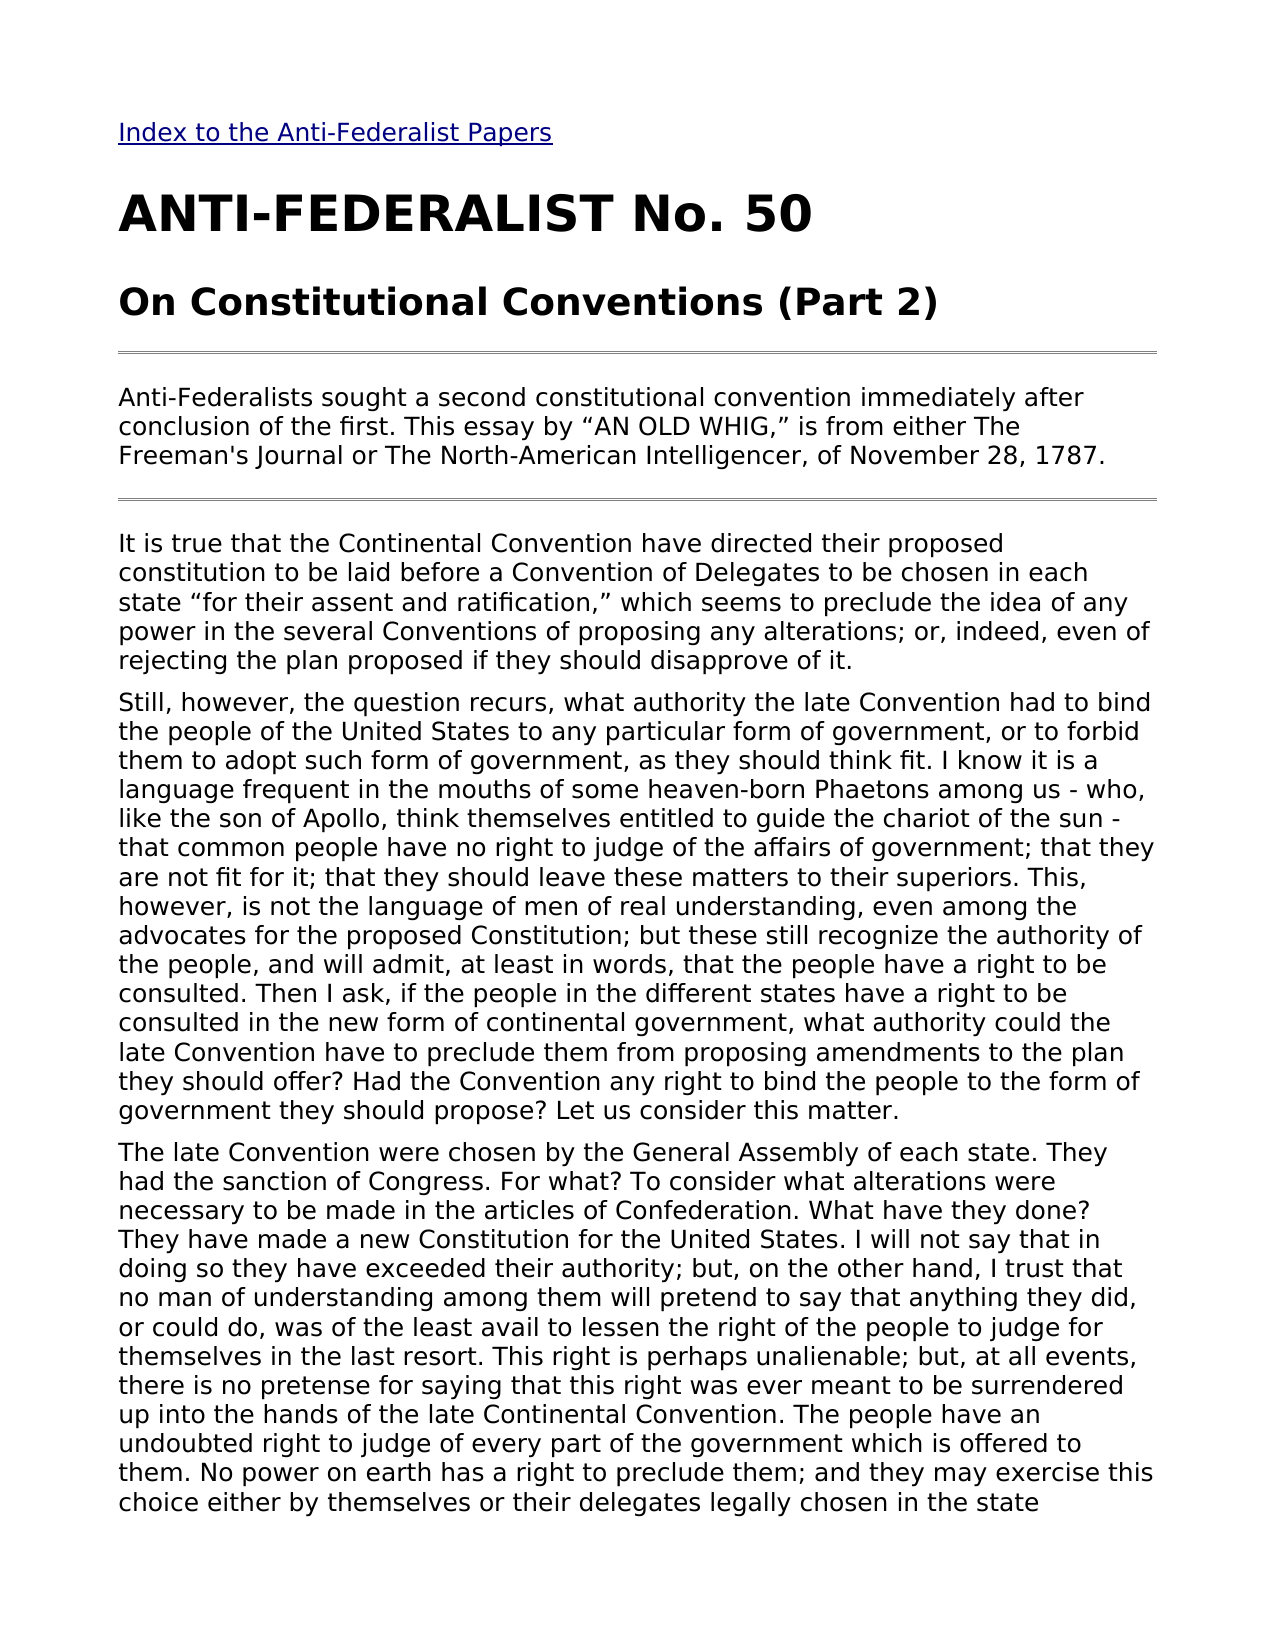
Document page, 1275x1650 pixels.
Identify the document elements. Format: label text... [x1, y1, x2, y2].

text Index to the Anti-Federalist Papers [118, 118, 1157, 147]
text Anti-Federalists sought a second constitutional convention immediately after conclusion of the first. This essay by “AN OLD WHIG,” is from either The Freeman's Journal or The North-American Intelligencer, of November 28, 1787. [118, 383, 1157, 471]
subtitle ANTI-FEDERALIST No. 50 [118, 185, 1157, 243]
subtitle On Constitutional Conventions (Part 2) [118, 281, 1157, 324]
text The late Convention were chosen by the General Assembly of each state. They had the sanction of Congress. For what? To consider what alterations were necessary to be made in the articles of Confederation. What have they done? They have made a new Constitution for the United States. I will not say that in doing so they have exceeded their authority; but, on the other hand, I trust that no man of understanding among them will pretend to say that anything they did, or could do, was of the least avail to lessen the right of the people to judge for themselves in the last resort. This right is perhaps unalienable; but, at all events, there is no pretense for saying that this right was ever meant to be surrendered up into the hands of the late Continental Convention. The people have an undoubted right to judge of every part of the government which is offered to them. No power on earth has a right to preclude them; and they may exercise this choice either by themselves or their delegates legally chosen in the state [118, 1138, 1157, 1517]
text It is true that the Continental Convention have directed their proposed constitution to be laid before a Convention of Delegates to be chosen in each state “for their assent and ratification,” which seems to preclude the idea of any power in the several Conventions of proposing any alterations; or, indeed, even of rejecting the plan proposed if they should disapprove of it. [118, 529, 1157, 675]
text Still, however, the question recurs, what authority the late Convention had to bind the people of the United States to any particular form of government, or to forbid them to adopt such form of government, as they should think fit. I know it is a language frequent in the mouths of some heaven-born Phaetons among us - who, like the son of Apollo, think themselves entitled to guide the chariot of the sun - that common people have no right to judge of the affairs of government; that they are not fit for it; that they should leave these matters to their superiors. This, however, is not the language of men of real understanding, even among the advocates for the proposed Constitution; but these still recognize the authority of the people, and will admit, at least in words, that the people have a right to be consulted. Then I ask, if the people in the different states have a right to be consulted in the new form of continental government, what authority could the late Convention have to preclude them from proposing amendments to the plan they should offer? Had the Convention any right to bind the people to the form of government they should propose? Let us consider this matter. [118, 688, 1157, 1125]
